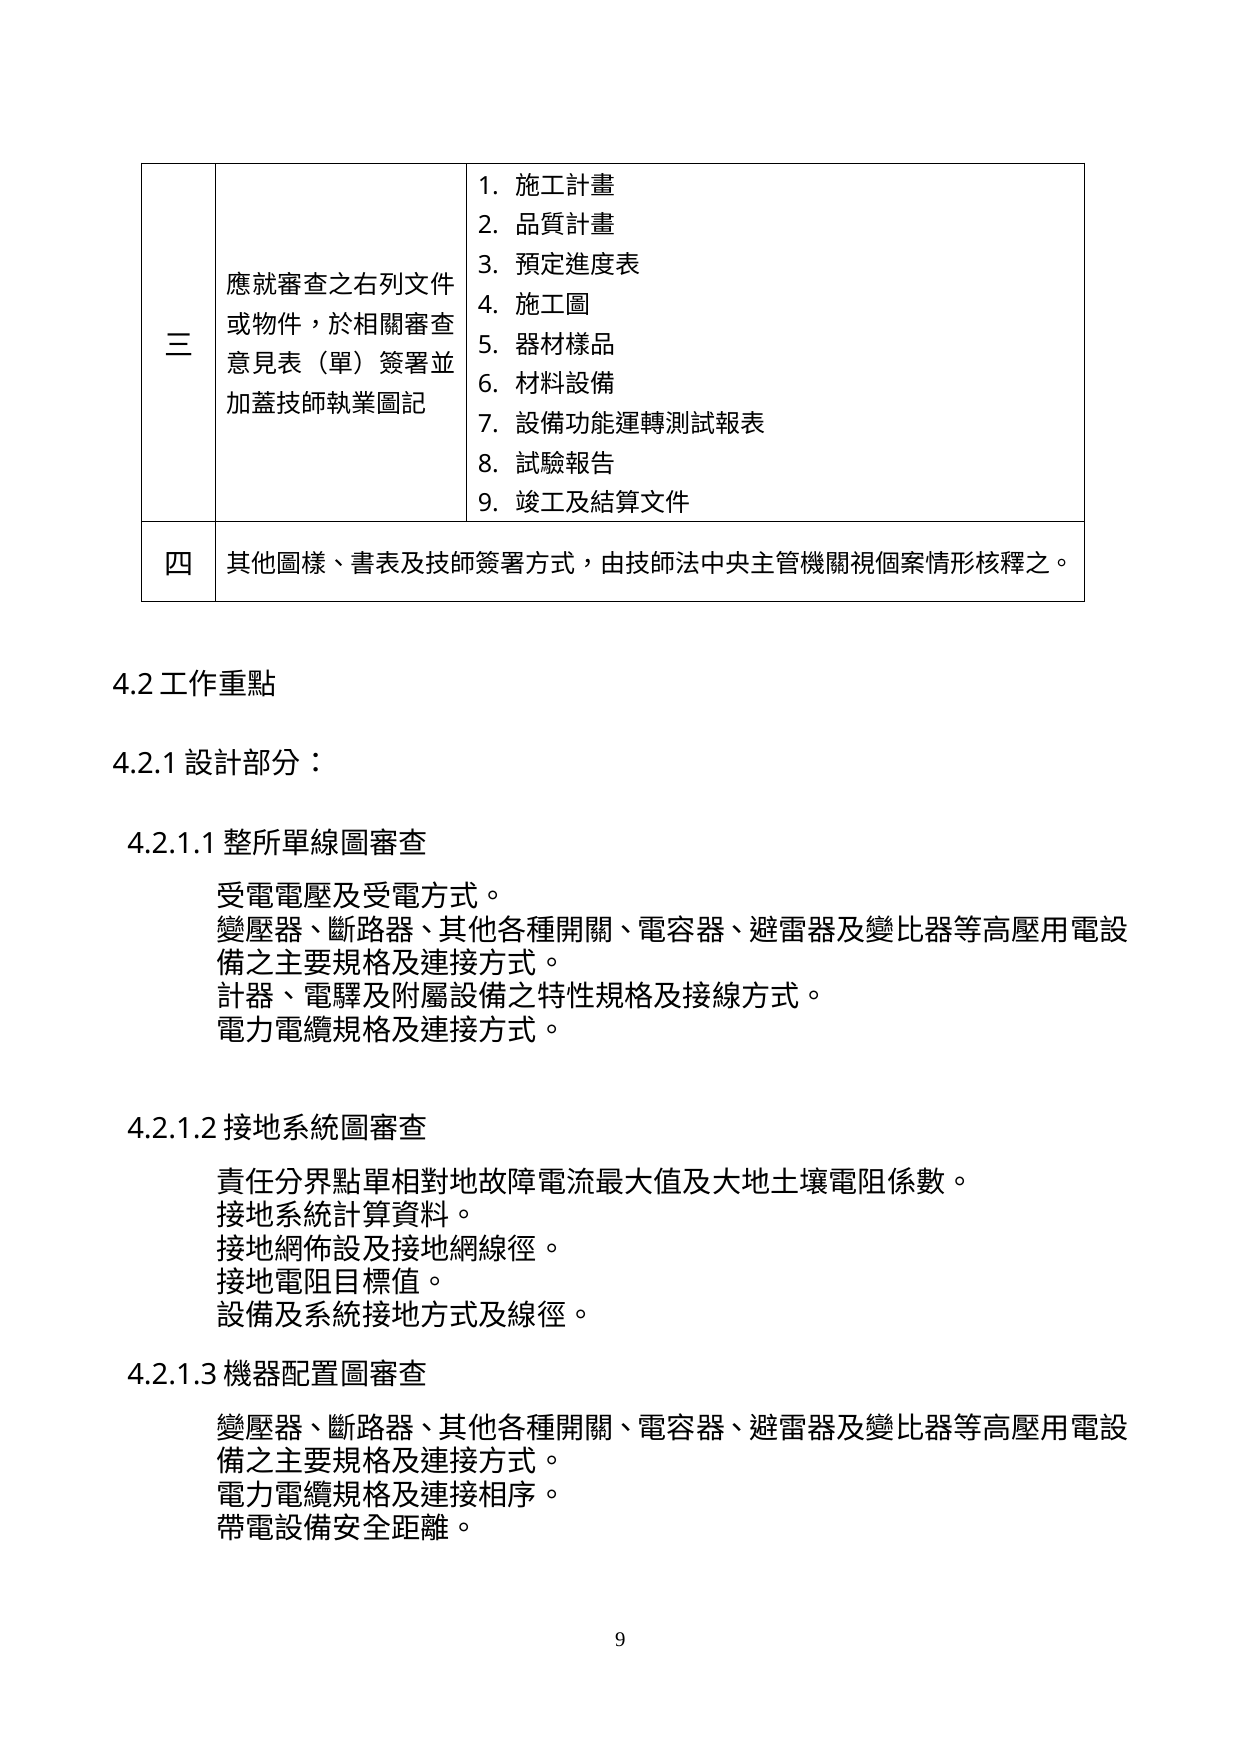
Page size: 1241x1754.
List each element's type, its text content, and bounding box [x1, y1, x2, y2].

text 責任分界點單相對地故障電流最大值及大地土壤電阻係數。 [216, 1166, 1128, 1199]
text 4.2.1.3機器配置圖審查 [112, 1332, 1128, 1412]
text 變壓器、斷路器、其他各種開關、電容器、避雷器及變比器等高壓用電設備之主要規格及連接方式。 [216, 913, 1128, 980]
text 帶電設備安全距離。 [216, 1512, 1128, 1545]
text 接地系統計算資料。 [216, 1199, 1128, 1232]
text 受電電壓及受電方式。 [216, 880, 1128, 913]
text 計器、電驛及附屬設備之特性規格及接線方式。 [216, 980, 1128, 1013]
text 設備及系統接地方式及線徑。 [216, 1299, 1128, 1332]
text 4.2.1設計部分： [112, 721, 1128, 801]
table_cell 其他圖樣、書表及技師簽署方式，由技師法中央主管機關視個案情形核釋之。 [216, 522, 1084, 601]
text 4.2.1.2接地系統圖審查 [112, 1086, 1128, 1166]
text 接地網佈設及接地網線徑。 [216, 1232, 1128, 1266]
text 4.2.1.1整所單線圖審查 [112, 801, 1128, 880]
text 接地電阻目標值。 [216, 1266, 1128, 1299]
table_cell 施工計畫 品質計畫 預定進度表 施工圖 器材樣品 材料設備 設備功能運轉測試報表 試驗報告 竣工及結算文件 [467, 164, 1084, 521]
table_cell 三 [142, 164, 215, 521]
text 電力電纜規格及連接方式。 [216, 1013, 1128, 1047]
text 變壓器、斷路器、其他各種開關、電容器、避雷器及變比器等高壓用電設備之主要規格及連接方式。 [216, 1412, 1128, 1478]
text 4.2工作重點 [112, 642, 1128, 721]
table_cell 應就審查之右列文件或物件，於相關審查意見表（單）簽署並加蓋技師執業圖記 [216, 164, 466, 521]
table_cell 四 [142, 522, 215, 601]
text 電力電纜規格及連接相序。 [216, 1478, 1128, 1512]
